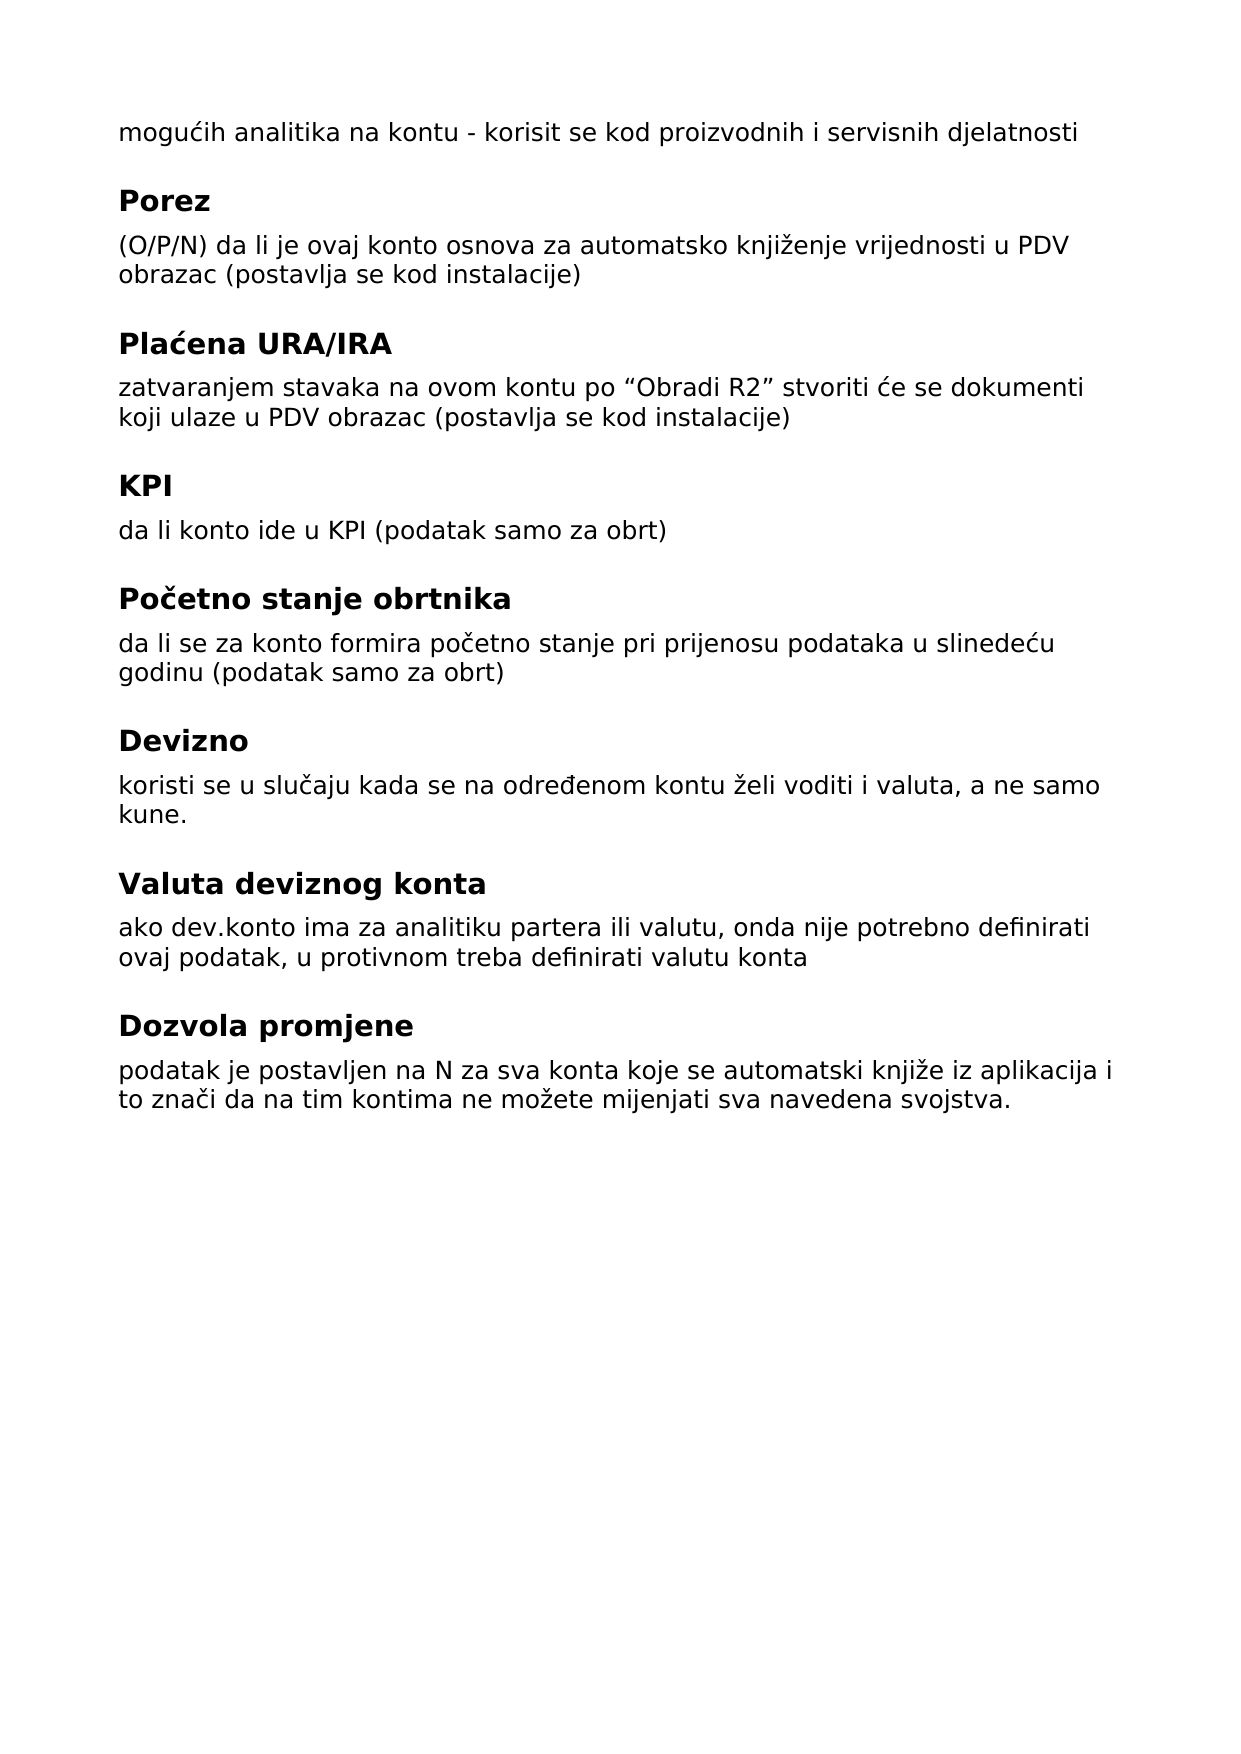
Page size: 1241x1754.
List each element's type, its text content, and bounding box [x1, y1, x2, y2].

text da li konto ide u KPI (podatak samo za obrt) [118, 516, 1122, 545]
subtitle Porez [118, 185, 1122, 219]
subtitle KPI [118, 469, 1122, 503]
text da li se za konto formira početno stanje pri prijenosu podataka u slinedeću godinu (podatak samo za obrt) [118, 629, 1122, 687]
text zatvaranjem stavaka na ovom kontu po “Obradi R2” stvoriti će se dokumenti koji ulaze u PDV obrazac (postavlja se kod instalacije) [118, 373, 1122, 432]
text podatak je postavljen na N za sva konta koje se automatski knjiže iz aplikacija i to znači da na tim kontima ne možete mijenjati sva navedena svojstva. [118, 1056, 1122, 1114]
subtitle Dozvola promjene [118, 1009, 1122, 1043]
text ako dev.konto ima za analitiku partera ili valutu, onda nije potrebno definirati ovaj podatak, u protivnom treba definirati valutu konta [118, 913, 1122, 972]
text mogućih analitika na kontu - korisit se kod proizvodnih i servisnih djelatnosti [118, 118, 1122, 147]
subtitle Plaćena URA/IRA [118, 327, 1122, 361]
text (O/P/N) da li je ovaj konto osnova za automatsko knjiženje vrijednosti u PDV obrazac (postavlja se kod instalacije) [118, 231, 1122, 289]
subtitle Valuta deviznog konta [118, 867, 1122, 901]
subtitle Početno stanje obrtnika [118, 582, 1122, 616]
text koristi se u slučaju kada se na određenom kontu želi voditi i valuta, a ne samo kune. [118, 771, 1122, 829]
subtitle Devizno [118, 725, 1122, 759]
